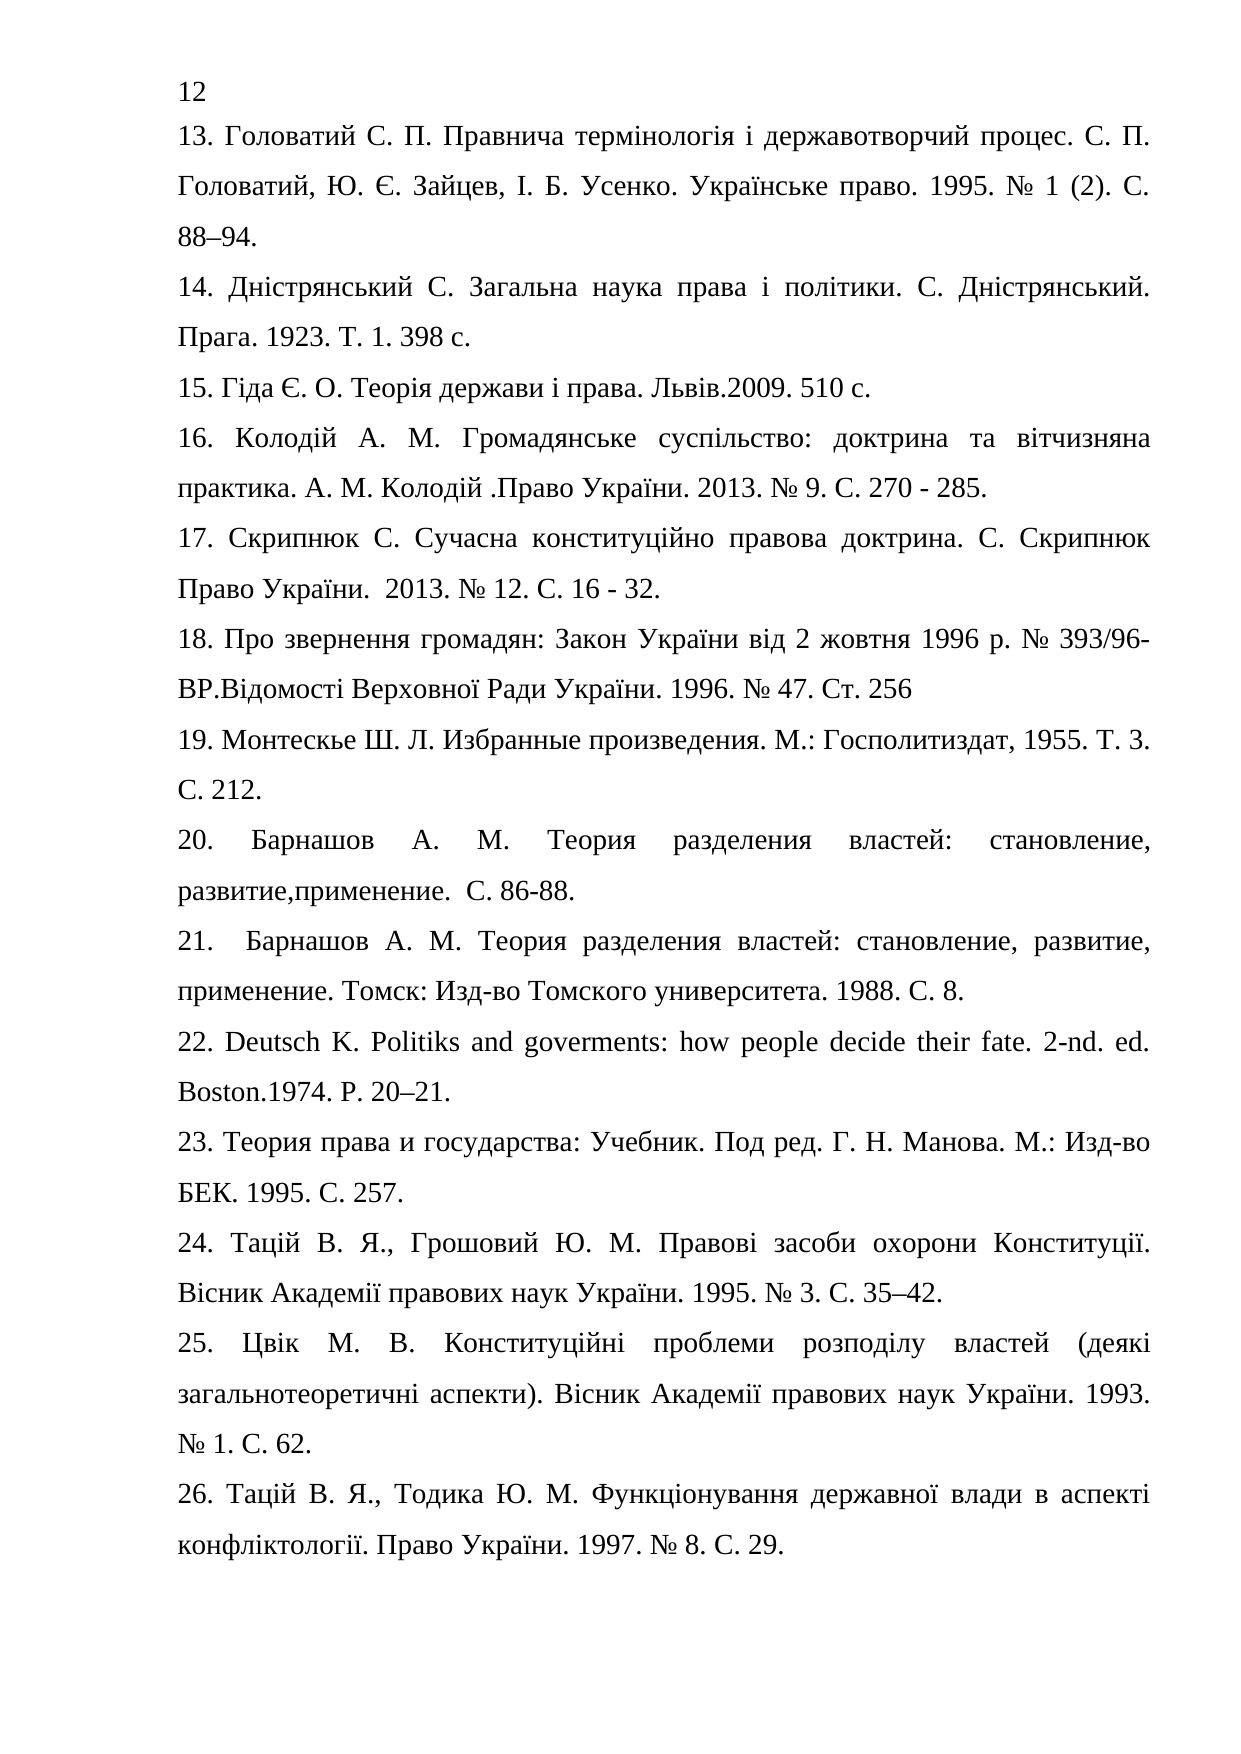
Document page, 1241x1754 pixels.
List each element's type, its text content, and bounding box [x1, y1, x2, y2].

text 22. Deutsch K. Politiks and goverments: how people decide their fate. 2-nd. ed. Boston.1974. P. 20–21. [177, 1024, 1152, 1108]
text 25. Цвік М. В. Конституційні проблеми розподілу властей (деякі загальнотеоретичні аспекти). Вісник Академії правових наук України. 1993. № 1. С. 62. [177, 1326, 1152, 1460]
text 16. Колодій А. М. Громадянське суспільство: доктрина та вітчизняна практика. А. М. Колодій .Право України. 2013. № 9. С. 270 - 285. [177, 420, 1152, 504]
text 17. Скрипнюк С. Сучасна конституційно правова доктрина. С. Скрипнюк Право України. 2013. № 12. С. 16 - 32. [177, 521, 1152, 604]
text 21. Барнашов А. М. Теория разделения властей: становление, развитие, применение. Томск: Изд-во Томского университета. 1988. С. 8. [177, 923, 1152, 1007]
text 23. Теория права и государства: Учебник. Под ред. Г. Н. Манова. М.: Изд-во БЕК. 1995. С. 257. [177, 1124, 1152, 1208]
text 20. Барнашов А. М. Теория разделения властей: становление, развитие,применение. С. 86-88. [177, 822, 1152, 906]
text 26. Тацій В. Я., Тодика Ю. М. Функціонування державної влади в аспекті конфліктології. Право України. 1997. № 8. С. 29. [177, 1477, 1152, 1560]
text 14. Дністрянський С. Загальна наука права і політики. С. Дністрянський. Прага. 1923. Т. 1. 398 с. [177, 269, 1152, 353]
text 13. Головатий С. П. Правнича термінологія і державотворчий процес. С. П. Головатий, Ю. Є. Зайцев, І. Б. Усенко. Українське право. 1995. № 1 (2). С. 88–94. [177, 118, 1152, 252]
text 18. Про звернення громадян: Закон України від 2 жовтня 1996 р. № 393/96-ВР.Відомості Верховної Ради України. 1996. № 47. Ст. 256 [177, 621, 1152, 705]
text 19. Монтескье Ш. Л. Избранные произведения. М.: Госполитиздат, 1955. Т. 3. С. 212. [177, 722, 1152, 806]
text 24. Тацій В. Я., Грошовий Ю. М. Правові засоби охорони Конституції. Вісник Академії правових наук України. 1995. № 3. С. 35–42. [177, 1225, 1152, 1309]
text 15. Гіда Є. О. Теорія держави і права. Львів.2009. 510 с. [177, 370, 1152, 403]
